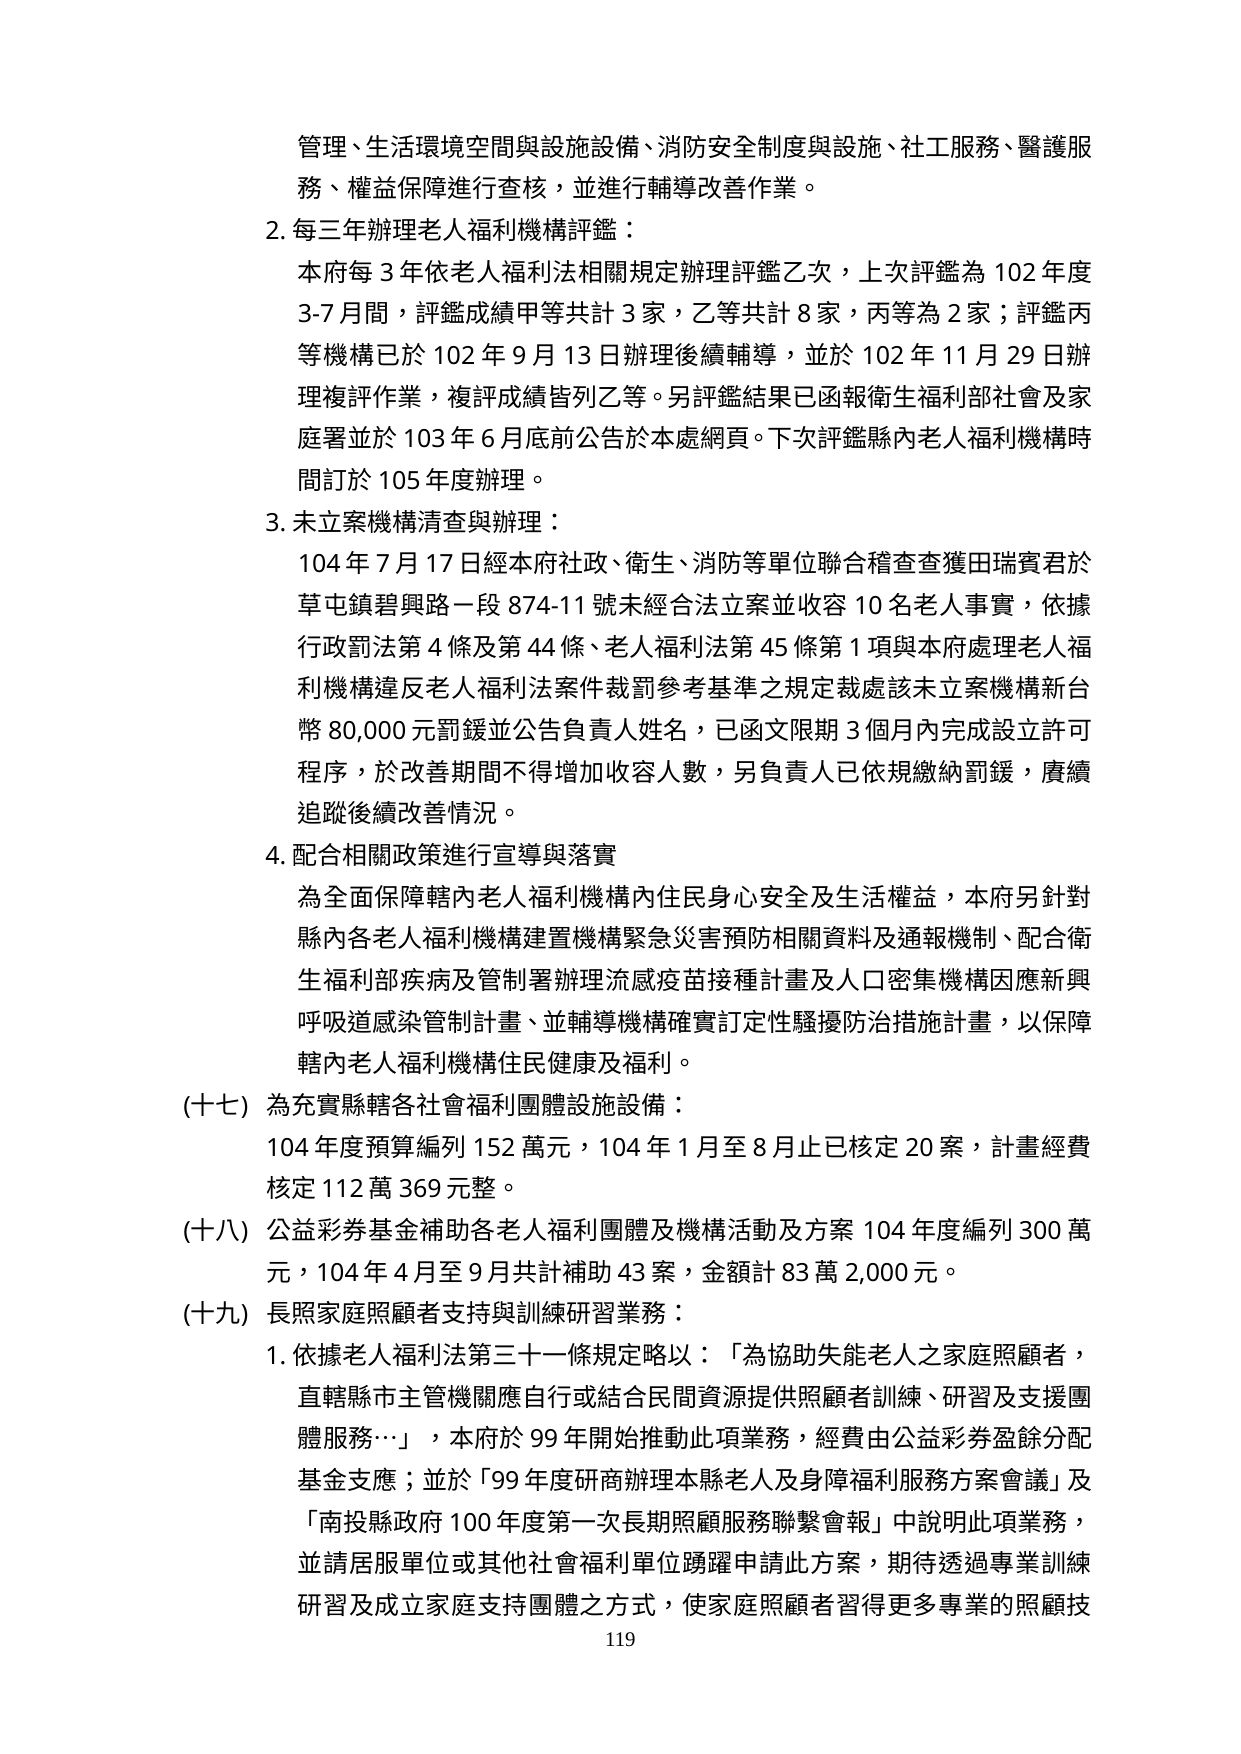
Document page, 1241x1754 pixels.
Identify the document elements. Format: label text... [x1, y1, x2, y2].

text 本府每季均依照衛生福利部社會及家庭署所訂輔導查核表項目與時程規範進行訪查（含年底之聯合稽查），後將訪查結果函報衛生福利部社會及家庭署備查，針對查有違規或不當情形限期改善並進行後續輔導與復查。本府104年第三季共計查核16家機構，針對機構之工作人員進用、財務管理、生活環境空間與設施設備、消防安全制度與設施、社工服務、醫護服務、權益保障進行查核，並進行輔導改善作業。 [298, 123, 1092, 206]
text 本府每3年依老人福利法相關規定辦理評鑑乙次，上次評鑑為102年度3-7月間，評鑑成績甲等共計3家，乙等共計8家，丙等為2家；評鑑丙等機構已於102年9月13日辦理後續輔導，並於102年11月29日辦理複評作業，複評成績皆列乙等。另評鑑結果已函報衛生福利部社會及家庭署並於103年6月底前公告於本處網頁。下次評鑑縣內老人福利機構時間訂於105年度辦理。 [298, 248, 1092, 498]
list 每三年辦理老人福利機構評鑑： [265, 206, 1092, 248]
text 104年7月17日經本府社政、衛生、消防等單位聯合稽查查獲田瑞賓君於草屯鎮碧興路ㄧ段874-11號未經合法立案並收容10名老人事實，依據行政罰法第4條及第44條、老人福利法第45條第1項與本府處理老人福利機構違反老人福利法案件裁罰參考基準之規定裁處該未立案機構新台幣80,000元罰鍰並公告負責人姓名，已函文限期3個月內完成設立許可程序，於改善期間不得增加收容人數，另負責人已依規繳納罰鍰，賡續追蹤後續改善情況。 [298, 539, 1092, 831]
list 長照家庭照顧者支持與訓練研習業務： [183, 1289, 1092, 1331]
list 未立案機構清查與辦理： [265, 498, 1092, 539]
list 為充實縣轄各社會福利團體設施設備： [183, 1081, 1092, 1123]
text 為全面保障轄內老人福利機構內住民身心安全及生活權益，本府另針對縣內各老人福利機構建置機構緊急災害預防相關資料及通報機制、配合衛生福利部疾病及管制署辦理流感疫苗接種計畫及人口密集機構因應新興呼吸道感染管制計畫、並輔導機構確實訂定性騷擾防治措施計畫，以保障轄內老人福利機構住民健康及福利。 [298, 873, 1092, 1081]
list 公益彩券基金補助各老人福利團體及機構活動及方案104年度編列300萬元，104年4月至9月共計補助43案，金額計83萬2,000元。 [183, 1206, 1092, 1289]
list 依據老人福利法第三十一條規定略以：「為協助失能老人之家庭照顧者，直轄縣市主管機關應自行或結合民間資源提供照顧者訓練、研習及支援團體服務…」，本府於99年開始推動此項業務，經費由公益彩券盈餘分配基金支應；並於「99年度研商辦理本縣老人及身障福利服務方案會議」及「南投縣政府100年度第一次長期照顧服務聯繫會報」中說明此項業務，並請居服單位或其他社會福利單位踴躍申請此方案，期待透過專業訓練研習及成立家庭支持團體之方式，使家庭照顧者習得更多專業的照顧技 [265, 1331, 1092, 1623]
text 104年度預算編列152萬元，104年1月至8月止已核定20案，計畫經費核定112萬369元整。 [266, 1123, 1092, 1206]
list 配合相關政策進行宣導與落實 [265, 831, 1092, 873]
